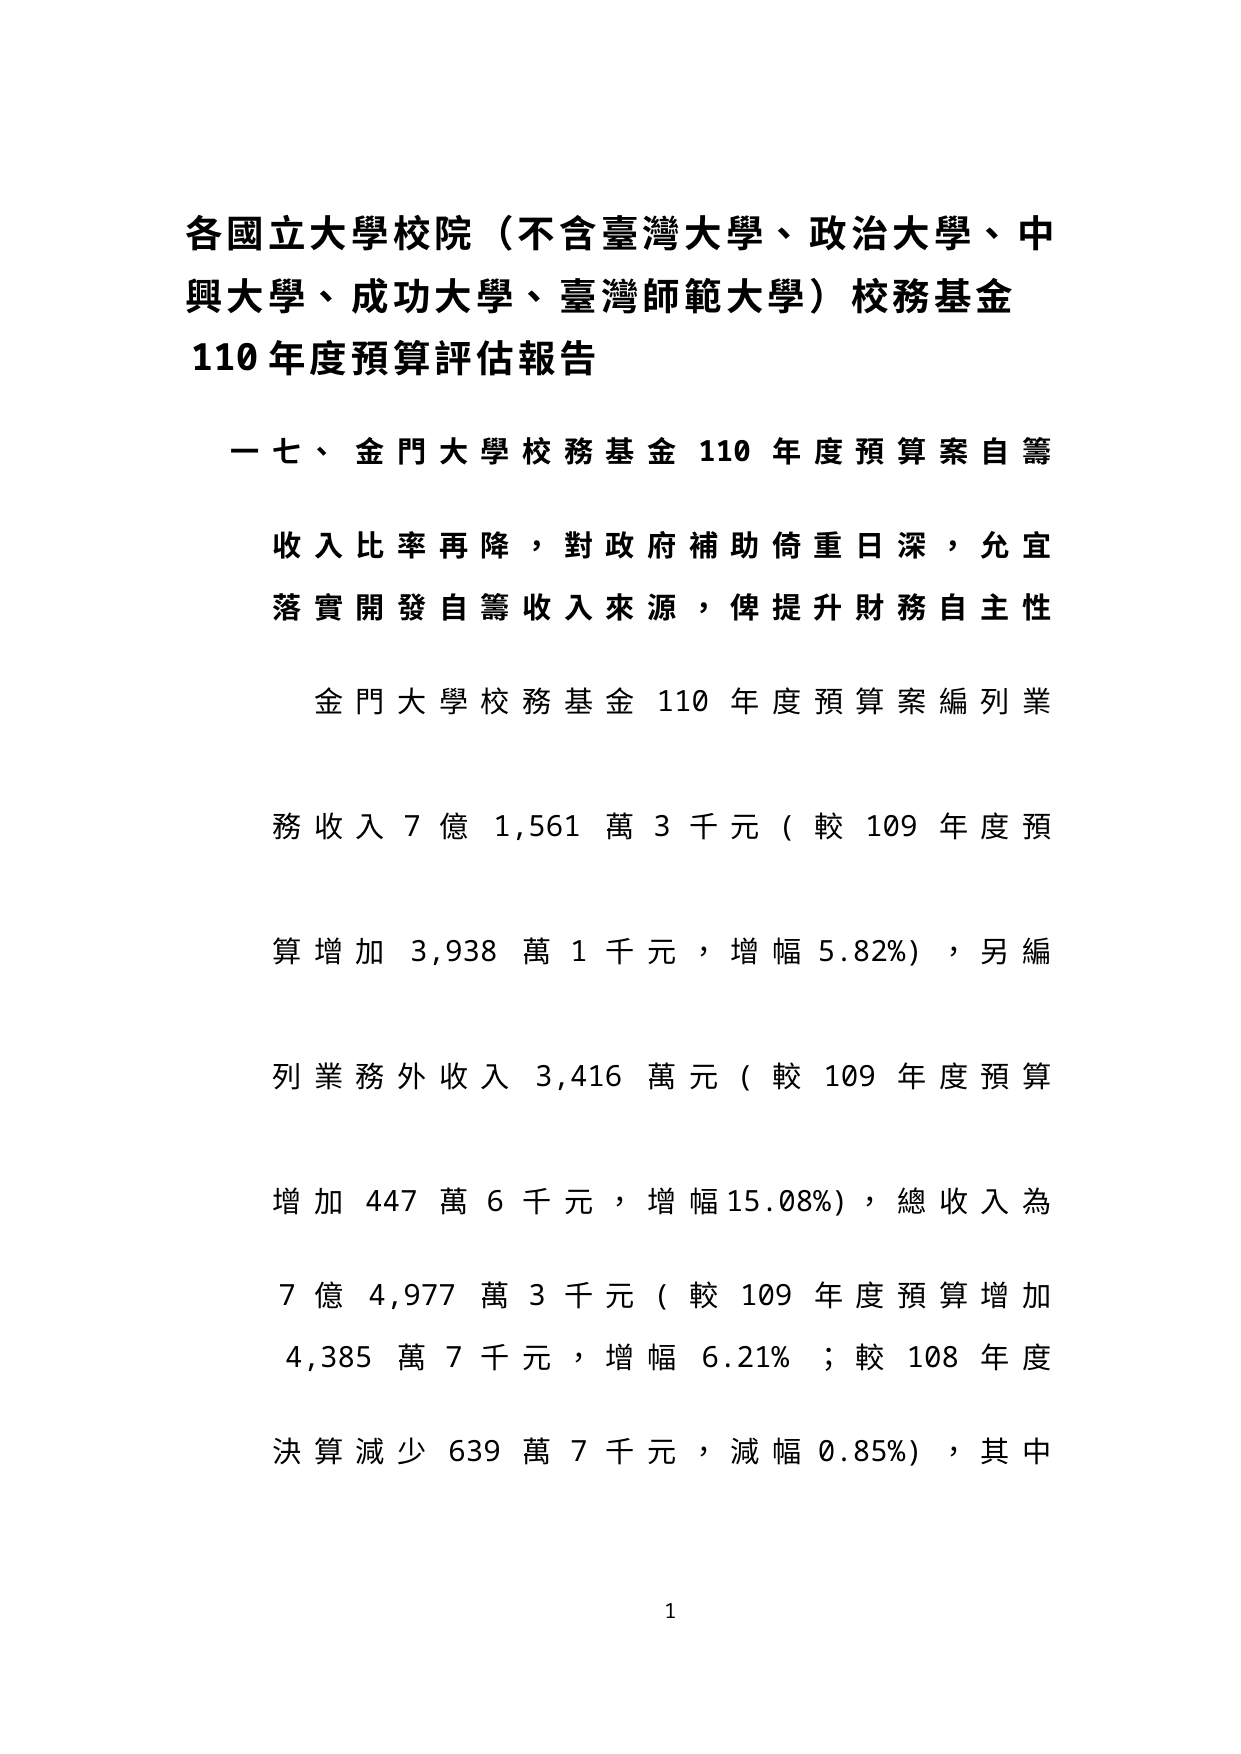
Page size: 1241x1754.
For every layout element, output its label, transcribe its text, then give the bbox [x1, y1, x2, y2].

text 一七、金門大學校務基金110年度預算案自籌收入比率再降，對政府補助倚重日深，允宜落實開發自籌收入來源，俾提升財務自主性 [197, 377, 1058, 627]
text 金門大學校務基金110年度預算案編列業務收入7億1,561萬3千元(較109年度預算增加3,938萬1千元，增幅5.82%)，另編列業務外收入3,416萬元(較109年度預算增加447萬6千元，增幅15.08%)，總收入為7億4,977萬3千元(較109年度預算增加4,385萬7千元，增幅6.21%；較108年度決算減少639萬7千元，減幅0.85%)，其中 [242, 627, 1058, 1502]
text 各國立大學校院（不含臺灣大學、政治大學、中興大學、成功大學、臺灣師範大學）校務基金110年度預算評估報告 [183, 189, 1058, 377]
